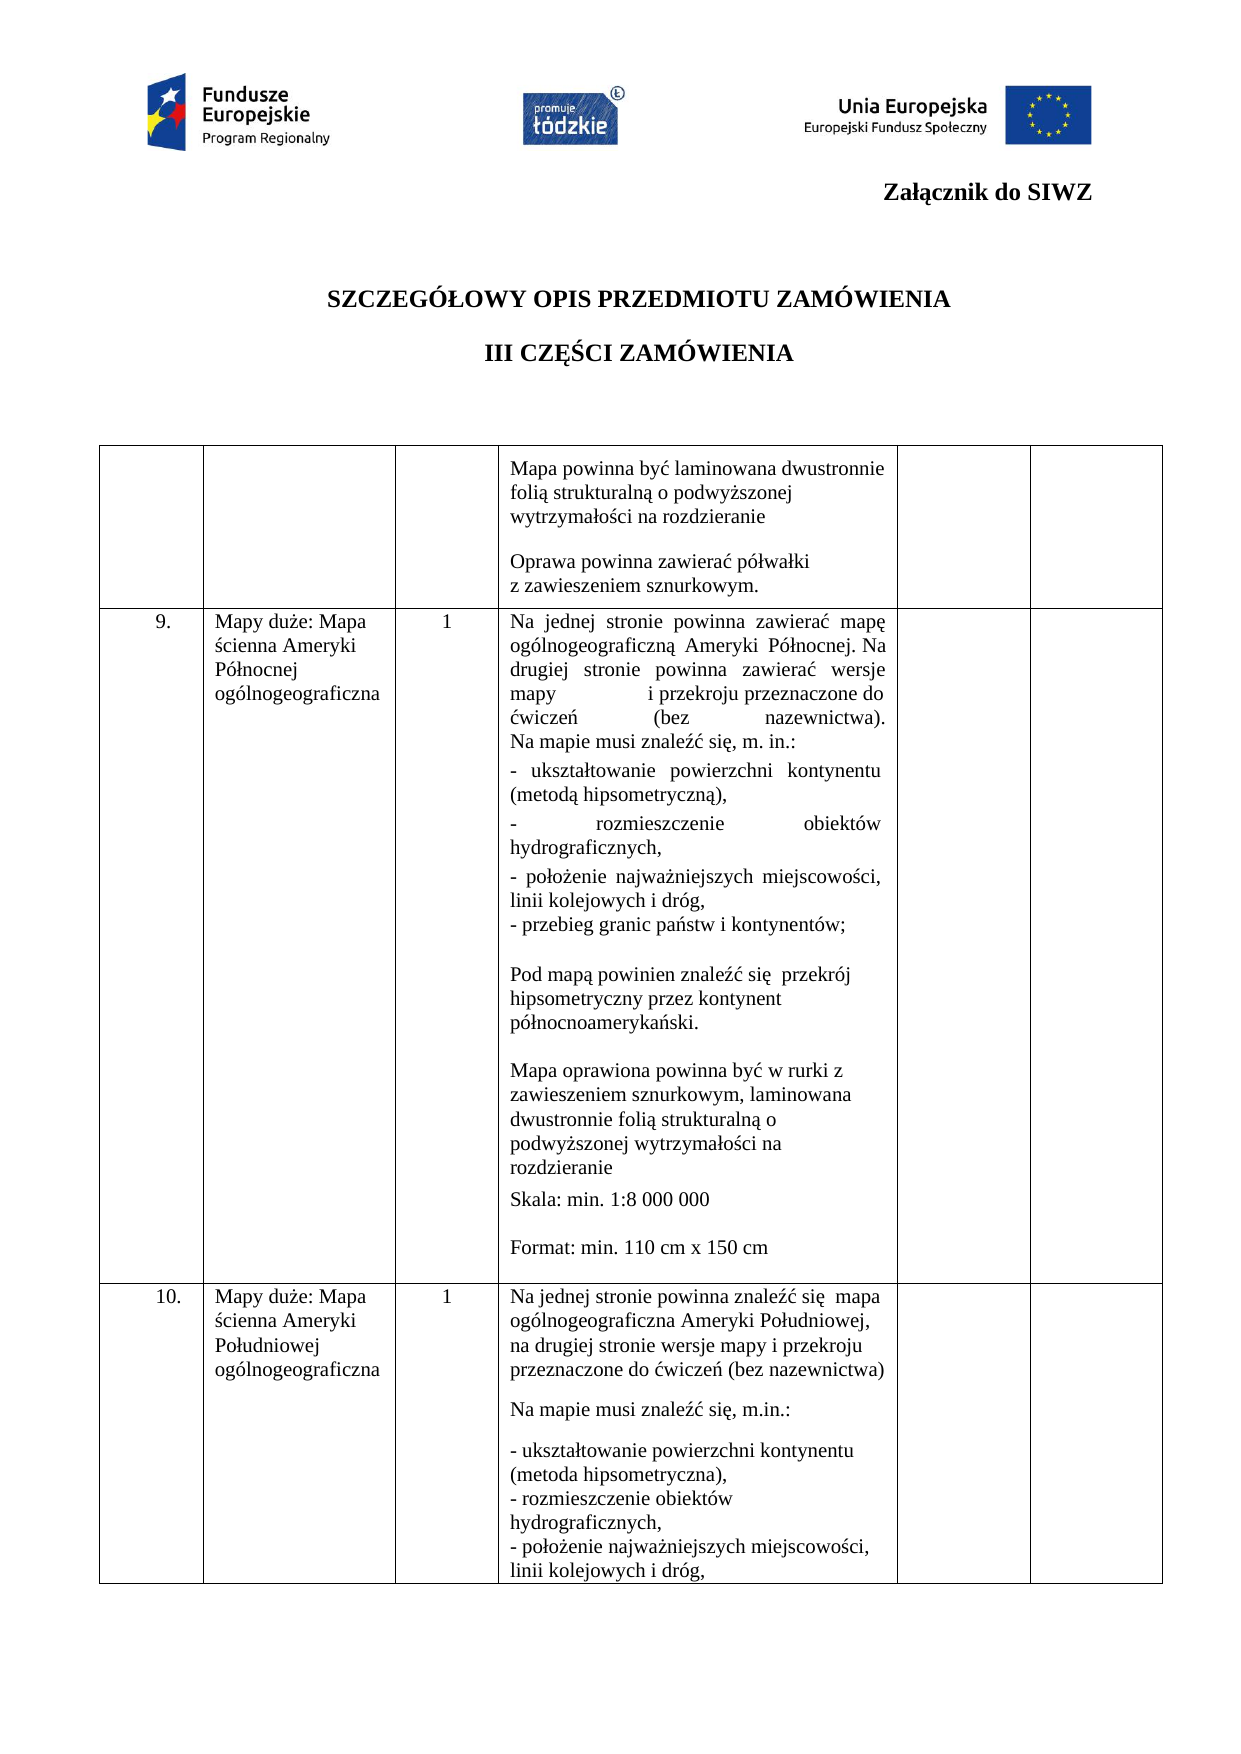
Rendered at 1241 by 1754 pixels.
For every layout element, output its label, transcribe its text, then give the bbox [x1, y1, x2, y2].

table_cell [100, 609, 203, 1283]
table_cell [1031, 609, 1162, 1283]
table_cell Na jednej stronie powinna znaleźć się mapa ogólnogeograficzna Ameryki Południowej, na drugiej stronie wersje mapy i przekroju przeznaczone do ćwiczeń (bez nazewnictwa) Na mapie musi znaleźć się, m.in.: - ukształtowanie powierzchni kontynentu (metoda hipsometryczna), - rozmieszczenie obiektów hydrograficznych, - położenie najważniejszych miejscowości, linii kolejowych i dróg, [499, 1284, 897, 1582]
table_cell [1031, 446, 1162, 608]
table_cell 1 [396, 609, 498, 1283]
table_cell [1031, 1284, 1162, 1582]
table_cell Mapa powinna być laminowana dwustronnie folią strukturalną o podwyższonej wytrzymałości na rozdzieranie Oprawa powinna zawierać półwałki z zawieszeniem sznurkowym. [499, 446, 897, 608]
table_cell Mapy duże: Mapa ścienna Ameryki Północnej ogólnogeograficzna [204, 609, 395, 1283]
table_cell 1 [396, 1284, 498, 1582]
table_cell [898, 1284, 1030, 1582]
table_cell [100, 1284, 203, 1582]
table_cell [204, 446, 395, 608]
table_cell [396, 446, 498, 608]
table_cell Na jednej stronie powinna zawierać mapę ogólnogeograficzną Ameryki Północnej. Na drugiej stronie powinna zawierać wersje mapy i przekroju przeznaczone do ćwiczeń (bez nazewnictwa). Na mapie musi znaleźć się, m. in.: - ukształtowanie powierzchni kontynentu (metodą hipsometryczną), - rozmieszczenie obiektów hydrograficznych, - położenie najważniejszych miejscowości, linii kolejowych i dróg, - przebieg granic państw i kontynentów; Pod mapą powinien znaleźć się przekrój hipsometryczny przez kontynent północnoamerykański. Mapa oprawiona powinna być w rurki z zawieszeniem sznurkowym, laminowana dwustronnie folią strukturalną o podwyższonej wytrzymałości na rozdzieranie Skala: min. 1:8 000 000 Format: min. 110 cm x 150 cm [499, 609, 897, 1283]
table_cell [100, 446, 203, 608]
table_cell [898, 609, 1030, 1283]
table_cell Mapy duże: Mapa ścienna Ameryki Południowej ogólnogeograficzna [204, 1284, 395, 1582]
table_cell [898, 446, 1030, 608]
